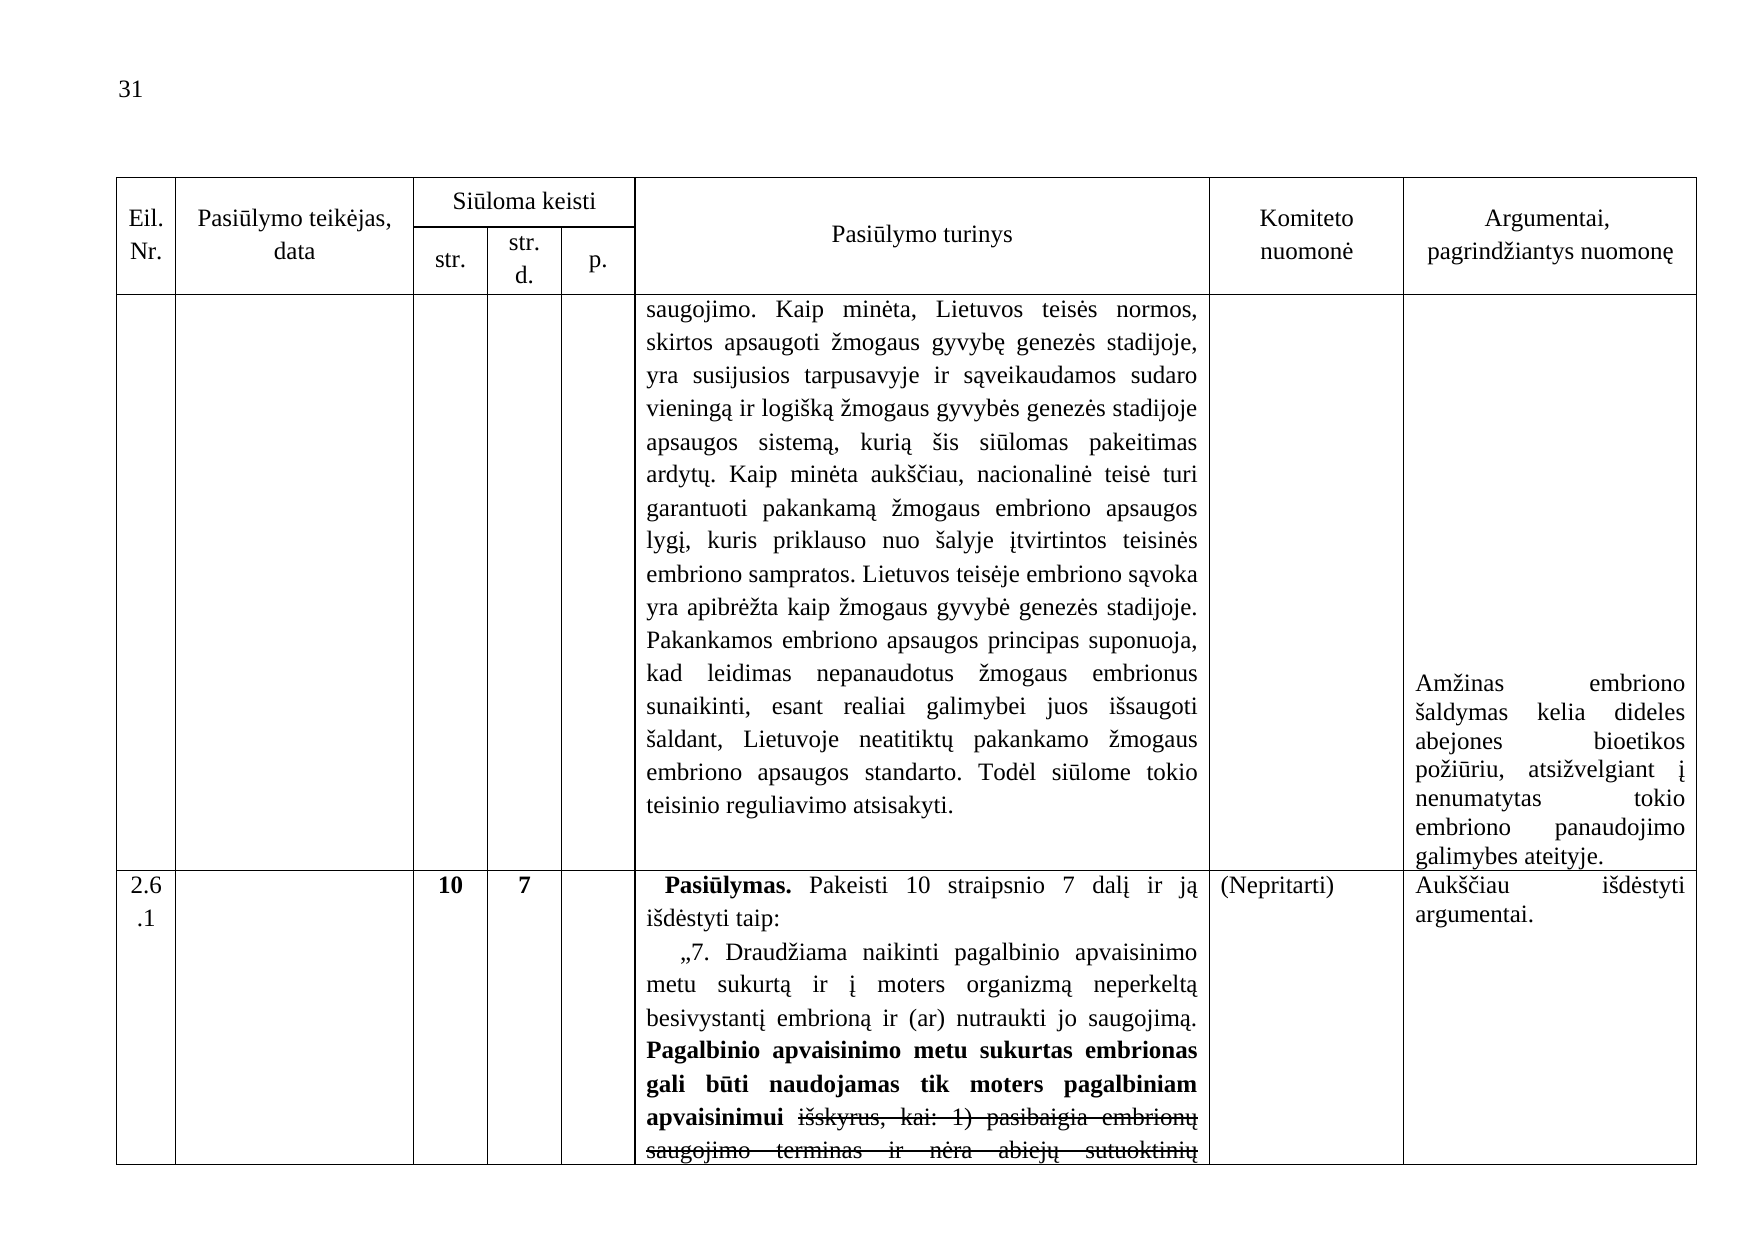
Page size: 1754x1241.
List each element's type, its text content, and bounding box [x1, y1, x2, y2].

table_cell (Nepritarti) [1210, 871, 1403, 1163]
table_header Komiteto nuomonė [1210, 178, 1403, 293]
table_cell [176, 871, 413, 1163]
table_cell [414, 295, 487, 869]
table_header Argumentai, pagrindžiantys nuomonę [1404, 178, 1696, 293]
table_cell Aukščiau išdėstyti argumentai. [1404, 871, 1696, 1163]
table_cell str. d. [488, 228, 561, 293]
table_header Pasiūlymo teikėjas, data [176, 178, 413, 293]
table_cell [562, 295, 634, 869]
table_cell 7 [488, 871, 561, 1163]
table_cell [488, 295, 561, 869]
table_cell str. [414, 228, 487, 293]
table_header Siūloma keisti [414, 178, 634, 226]
table_cell p. [562, 228, 634, 293]
table_cell 10 [414, 871, 487, 1163]
table_cell [1210, 295, 1403, 869]
table_cell saugojimo. Kaip minėta, Lietuvos teisės normos, skirtos apsaugoti žmogaus gyvybę genezės stadijoje, yra susijusios tarpusavyje ir sąveikaudamos sudaro vieningą ir logišką žmogaus gyvybės genezės stadijoje apsaugos sistemą, kurią šis siūlomas pakeitimas ardytų. Kaip minėta aukščiau, nacionalinė teisė turi garantuoti pakankamą žmogaus embriono apsaugos lygį, kuris priklauso nuo šalyje įtvirtintos teisinės embriono sampratos. Lietuvos teisėje embriono sąvoka yra apibrėžta kaip žmogaus gyvybė genezės stadijoje. Pakankamos embriono apsaugos principas suponuoja, kad leidimas nepanaudotus žmogaus embrionus sunaikinti, esant realiai galimybei juos išsaugoti šaldant, Lietuvoje neatitiktų pakankamo žmogaus embriono apsaugos standarto. Todėl siūlome tokio teisinio reguliavimo atsisakyti. [636, 295, 1209, 869]
table_cell Pasiūlymas. Pakeisti 10 straipsnio 7 dalį ir ją išdėstyti taip: „7. Draudžiama naikinti pagalbinio apvaisinimo metu sukurtą ir į moters organizmą neperkeltą besivystantį embrioną ir (ar) nutraukti jo saugojimą. Pagalbinio apvaisinimo metu sukurtas embrionas gali būti naudojamas tik moters pagalbiniam apvaisinimui išskyrus, kai: 1) pasibaigia embrionų saugojimo terminas ir nėra abiejų sutuoktinių [636, 871, 1209, 1163]
table_cell [117, 295, 175, 869]
table_cell 2.6.1 [117, 871, 175, 1163]
table_cell Amžinas embriono šaldymas kelia dideles abejones bioetikos požiūriu, atsižvelgiant į nenumatytas tokio embriono panaudojimo galimybes ateityje. [1404, 295, 1696, 869]
table_cell [176, 295, 413, 869]
table_header Pasiūlymo turinys [636, 178, 1209, 293]
table_cell [562, 871, 634, 1163]
table_header Eil. Nr. [117, 178, 175, 293]
